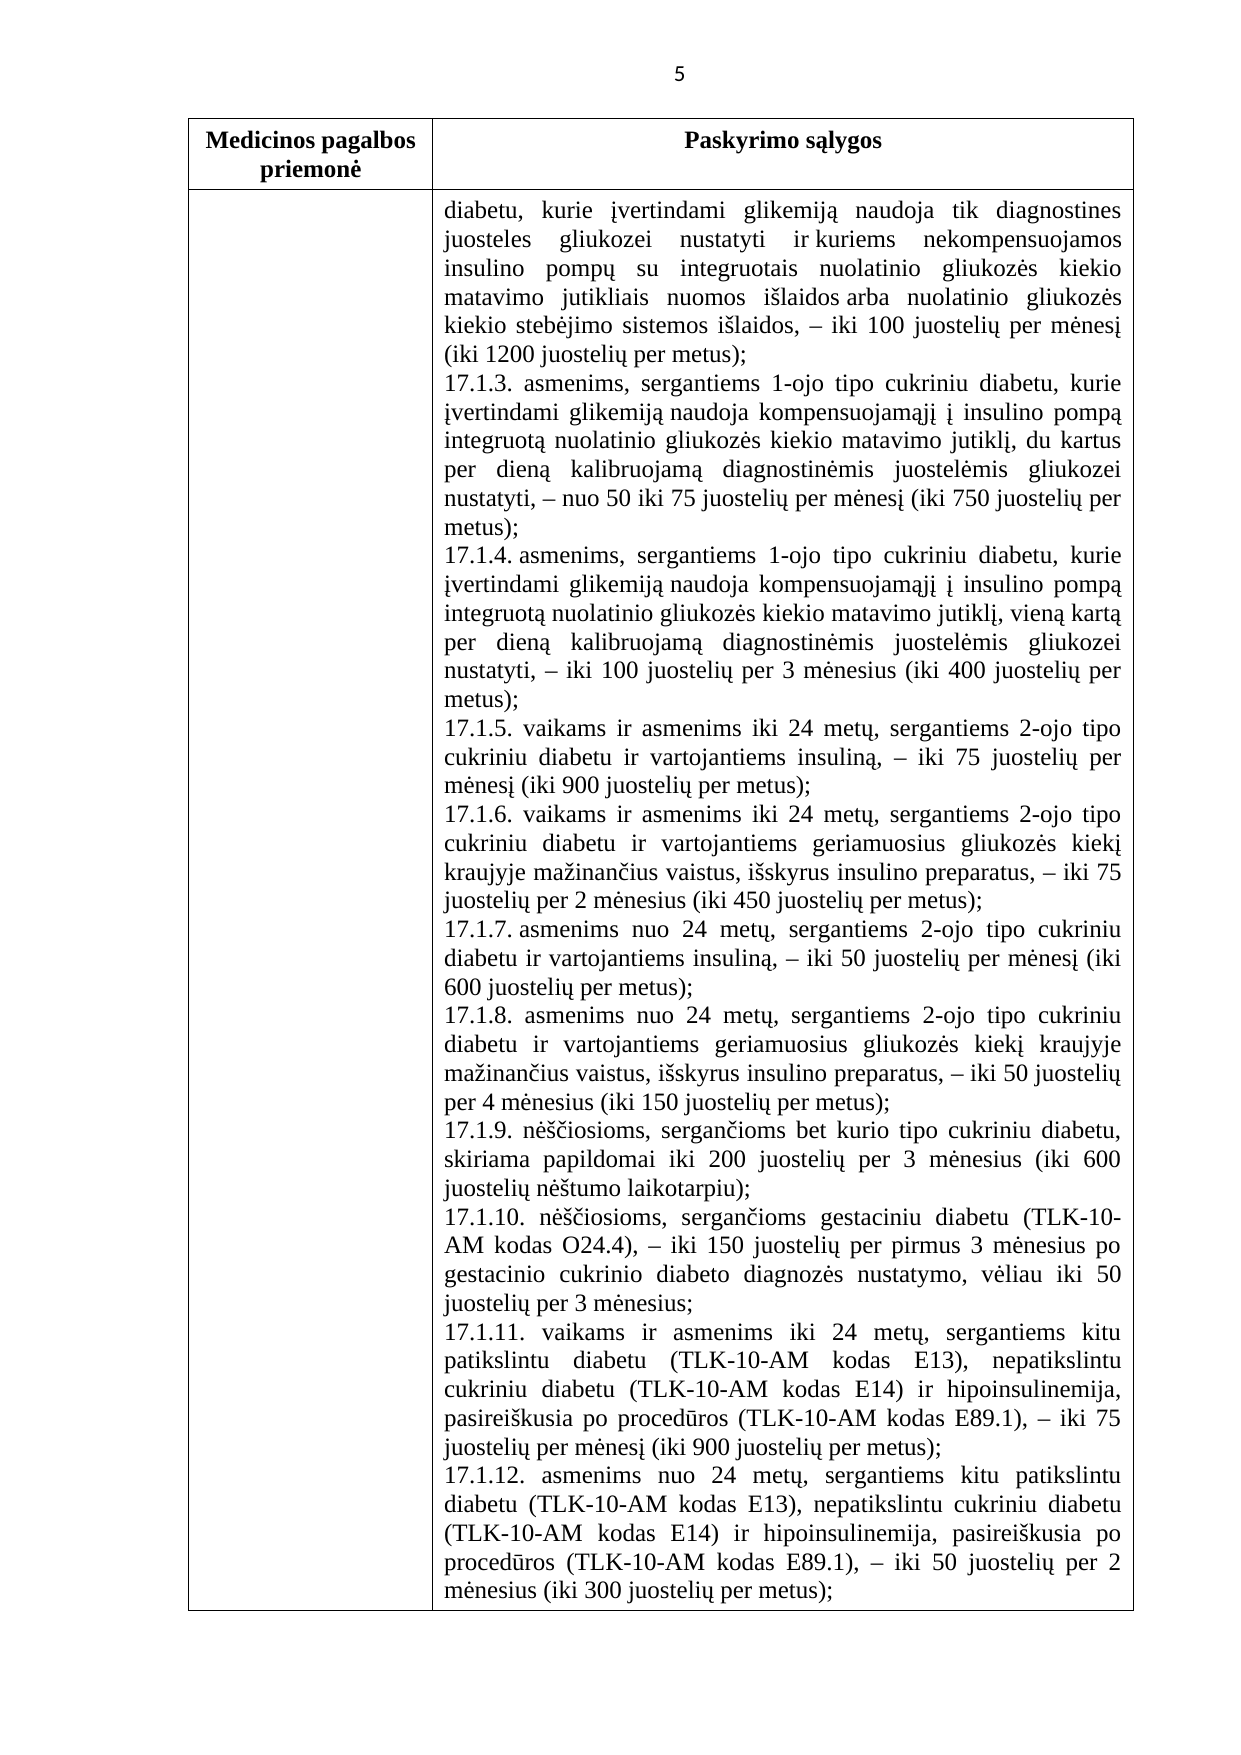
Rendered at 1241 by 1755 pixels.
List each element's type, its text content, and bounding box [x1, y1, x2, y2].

table_cell [189, 190, 432, 1610]
table_header Paskyrimo sąlygos [433, 119, 1133, 188]
table_cell diabetu, kurie įvertindami glikemiją naudoja tik diagnostines juosteles gliukozei nustatyti ir kuriems nekompensuojamos insulino pompų su integruotais nuolatinio gliukozės kiekio matavimo jutikliais nuomos išlaidos arba nuolatinio gliukozės kiekio stebėjimo sistemos išlaidos, – iki 100 juostelių per mėnesį (iki 1200 juostelių per metus); 17.1.3. asmenims, sergantiems 1-ojo tipo cukriniu diabetu, kurie įvertindami glikemiją naudoja kompensuojamąjį į insulino pompą integruotą nuolatinio gliukozės kiekio matavimo jutiklį, du kartus per dieną kalibruojamą diagnostinėmis juostelėmis gliukozei nustatyti, – nuo 50 iki 75 juostelių per mėnesį (iki 750 juostelių per metus); 17.1.4. asmenims, sergantiems 1-ojo tipo cukriniu diabetu, kurie įvertindami glikemiją naudoja kompensuojamąjį į insulino pompą integruotą nuolatinio gliukozės kiekio matavimo jutiklį, vieną kartą per dieną kalibruojamą diagnostinėmis juostelėmis gliukozei nustatyti, – iki 100 juostelių per 3 mėnesius (iki 400 juostelių per metus); 17.1.5. vaikams ir asmenims iki 24 metų, sergantiems 2-ojo tipo cukriniu diabetu ir vartojantiems insuliną, – iki 75 juostelių per mėnesį (iki 900 juostelių per metus); 17.1.6. vaikams ir asmenims iki 24 metų, sergantiems 2-ojo tipo cukriniu diabetu ir vartojantiems geriamuosius gliukozės kiekį kraujyje mažinančius vaistus, išskyrus insulino preparatus, – iki 75 juostelių per 2 mėnesius (iki 450 juostelių per metus); 17.1.7. asmenims nuo 24 metų, sergantiems 2-ojo tipo cukriniu diabetu ir vartojantiems insuliną, – iki 50 juostelių per mėnesį (iki 600 juostelių per metus); 17.1.8. asmenims nuo 24 metų, sergantiems 2-ojo tipo cukriniu diabetu ir vartojantiems geriamuosius gliukozės kiekį kraujyje mažinančius vaistus, išskyrus insulino preparatus, – iki 50 juostelių per 4 mėnesius (iki 150 juostelių per metus); 17.1.9. nėščiosioms, sergančioms bet kurio tipo cukriniu diabetu, skiriama papildomai iki 200 juostelių per 3 mėnesius (iki 600 juostelių nėštumo laikotarpiu); 17.1.10. nėščiosioms, sergančioms gestaciniu diabetu (TLK-10-AM kodas O24.4), – iki 150 juostelių per pirmus 3 mėnesius po gestacinio cukrinio diabeto diagnozės nustatymo, vėliau iki 50 juostelių per 3 mėnesius; 17.1.11. vaikams ir asmenims iki 24 metų, sergantiems kitu patikslintu diabetu (TLK-10-AM kodas E13), nepatikslintu cukriniu diabetu (TLK-10-AM kodas E14) ir hipoinsulinemija, pasireiškusia po procedūros (TLK-10-AM kodas E89.1), – iki 75 juostelių per mėnesį (iki 900 juostelių per metus); 17.1.12. asmenims nuo 24 metų, sergantiems kitu patikslintu diabetu (TLK-10-AM kodas E13), nepatikslintu cukriniu diabetu (TLK-10-AM kodas E14) ir hipoinsulinemija, pasireiškusia po procedūros (TLK-10-AM kodas E89.1), – iki 50 juostelių per 2 mėnesius (iki 300 juostelių per metus); [433, 190, 1133, 1610]
table_header Medicinos pagalbos priemonė [189, 119, 432, 188]
